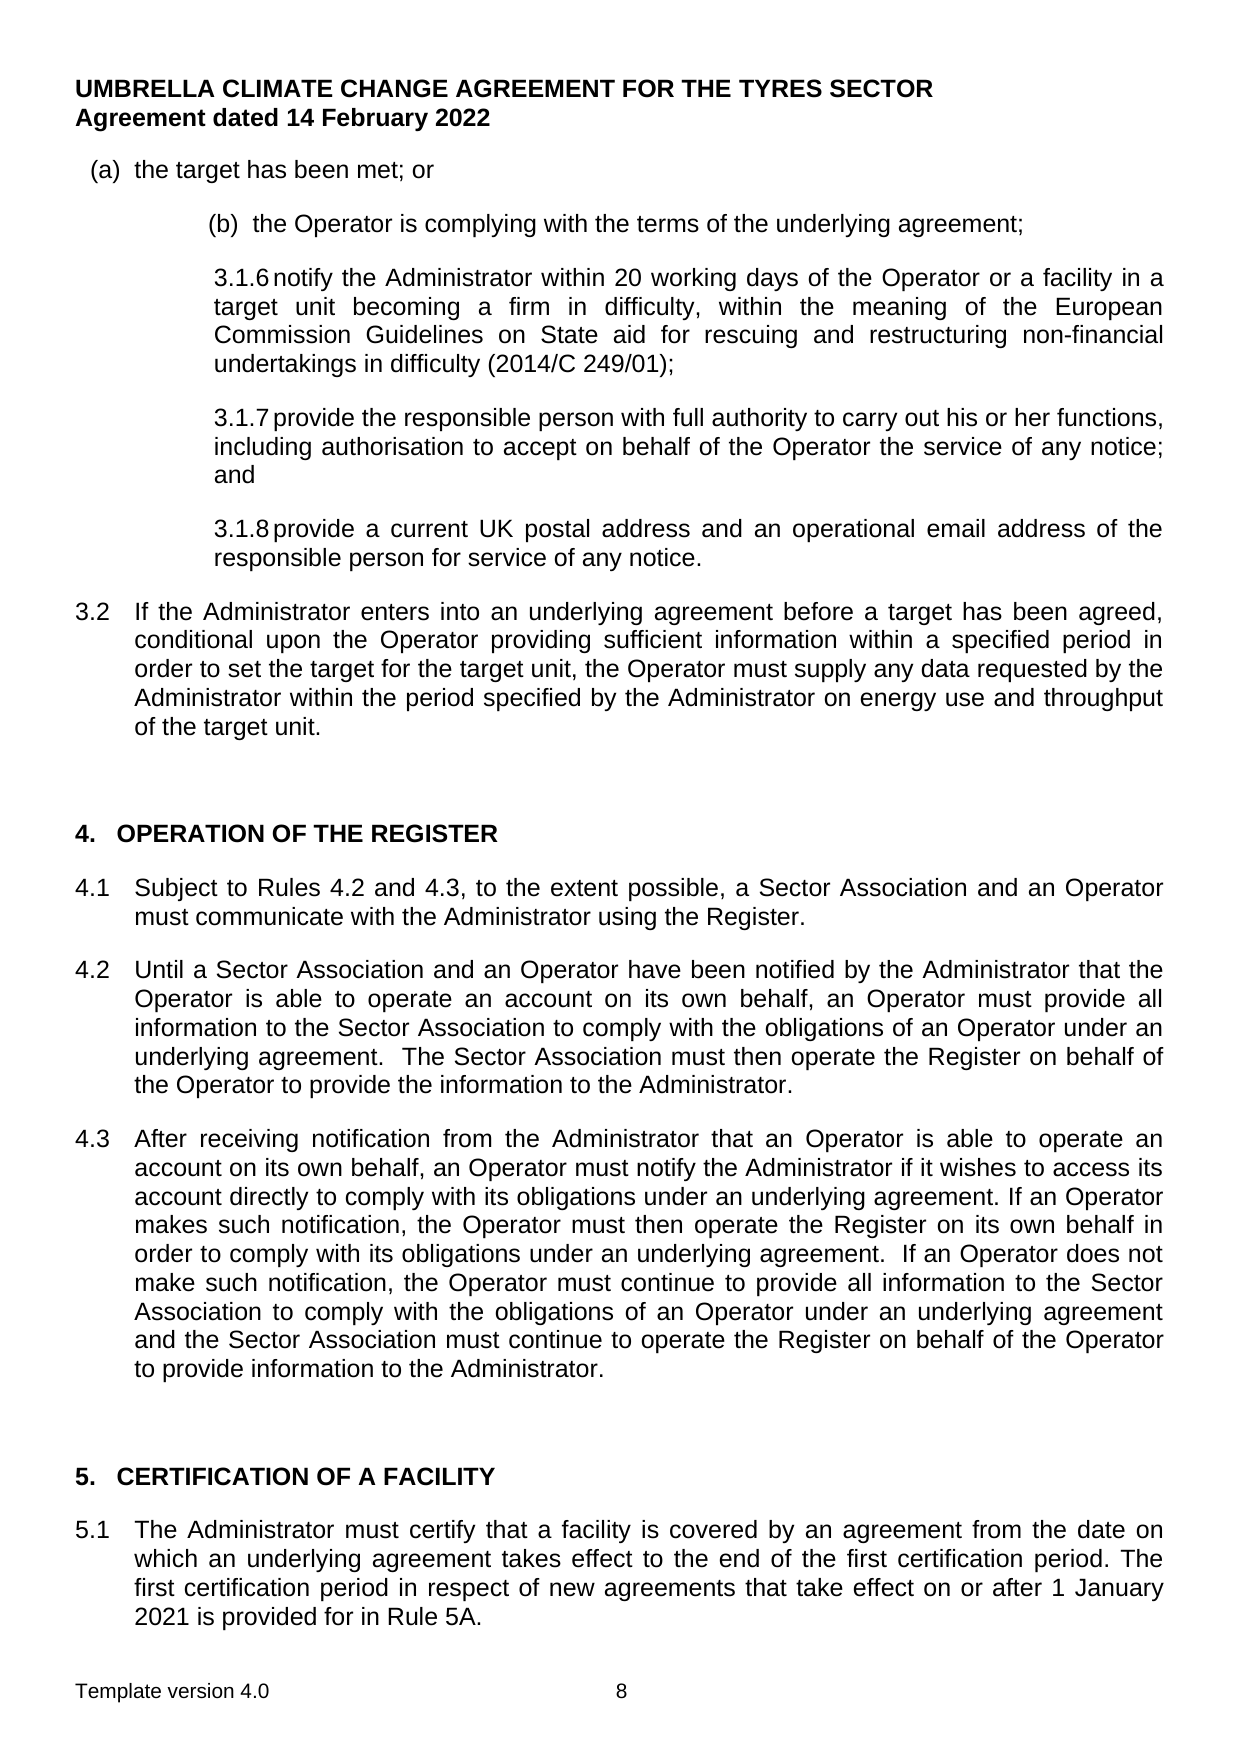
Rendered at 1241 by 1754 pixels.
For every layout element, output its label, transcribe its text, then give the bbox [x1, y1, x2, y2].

list Subject to Rules 4.2 and 4.3, to the extent possible, a Sector Association and an Operator must communicate with the Administrator using the Register. [75, 873, 1165, 930]
list OPERATION OF THE REGISTER [75, 819, 1165, 848]
list provide the responsible person with full authority to carry out his or her functions, including authorisation to accept on behalf of the Operator the service of any notice; and [214, 403, 1165, 489]
list Until a Sector Association and an Operator have been notified by the Administrator that the Operator is able to operate an account on its own behalf, an Operator must provide all information to the Sector Association to comply with the obligations of an Operator under an underlying agreement. The Sector Association must then operate the Register on behalf of the Operator to provide the information to the Administrator. [75, 955, 1165, 1099]
list The Administrator must certify that a facility is covered by an agreement from the date on which an underlying agreement takes effect to the end of the first certification period. The first certification period in respect of new agreements that take effect on or after 1 January 2021 is provided for in Rule 5A. [75, 1515, 1165, 1630]
list If the Administrator enters into an underlying agreement before a target has been agreed, conditional upon the Operator providing sufficient information within a specified period in order to set the target for the target unit, the Operator must supply any data requested by the Administrator within the period specified by the Administrator on energy use and throughput of the target unit. [75, 596, 1165, 740]
list the Operator is complying with the terms of the underlying agreement; [208, 209, 1165, 238]
list notify the Administrator within 20 working days of the Operator or a facility in a target unit becoming a firm in difficulty, within the meaning of the European Commission Guidelines on State aid for rescuing and restructuring non-financial undertakings in difficulty (2014/C 249/01); [214, 263, 1165, 378]
list the target has been met; or [75, 155, 1165, 184]
list CERTIFICATION OF A FACILITY [75, 1461, 1165, 1490]
list After receiving notification from the Administrator that an Operator is able to operate an account on its own behalf, an Operator must notify the Administrator if it wishes to access its account directly to comply with its obligations under an underlying agreement. If an Operator makes such notification, the Operator must then operate the Register on its own behalf in order to comply with its obligations under an underlying agreement. If an Operator does not make such notification, the Operator must continue to provide all information to the Sector Association to comply with the obligations of an Operator under an underlying agreement and the Sector Association must continue to operate the Register on behalf of the Operator to provide information to the Administrator. [75, 1124, 1165, 1383]
list provide a current UK postal address and an operational email address of the responsible person for service of any notice. [214, 514, 1165, 571]
